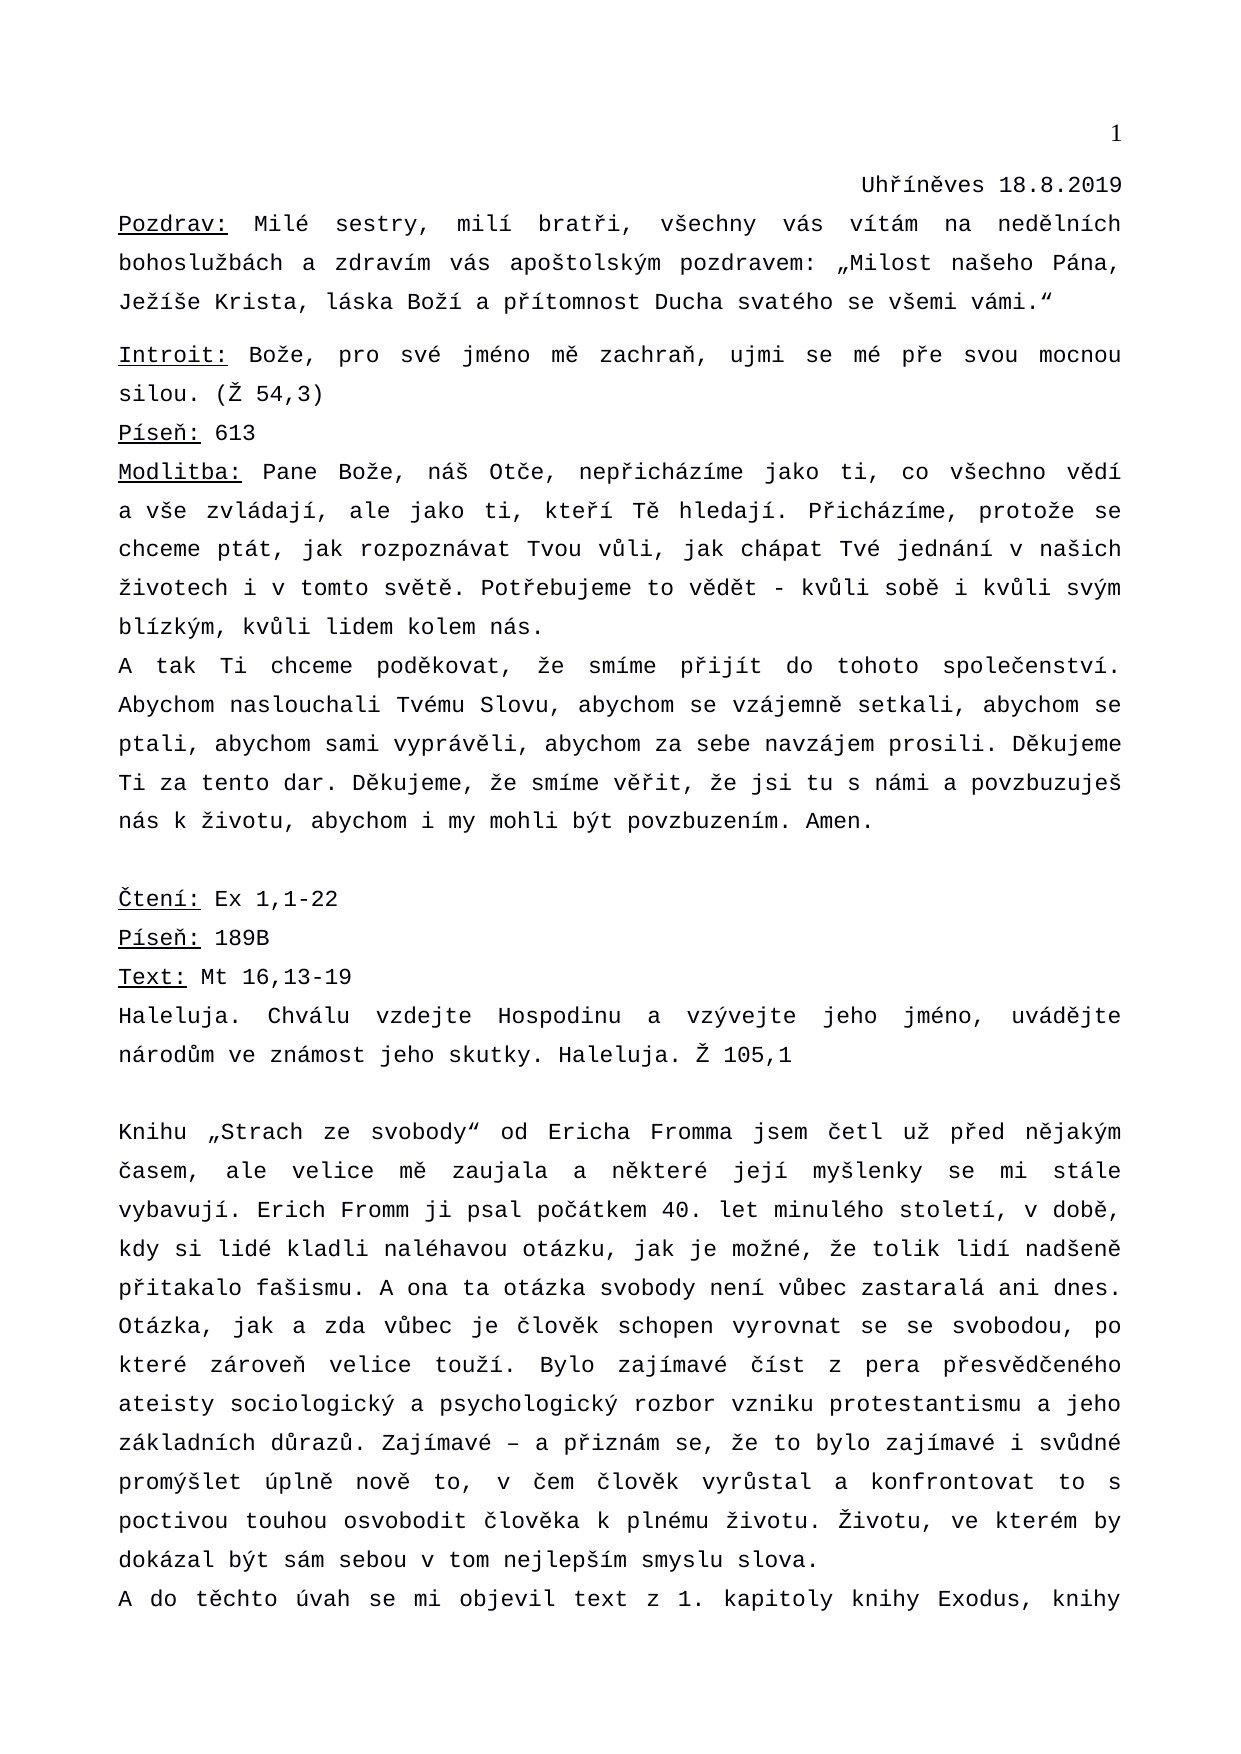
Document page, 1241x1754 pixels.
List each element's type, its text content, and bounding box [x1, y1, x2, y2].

text Introit: Bože, pro své jméno mě zachraň, ujmi se mé pře svou mocnou silou. (Ž 54,3) [118, 343, 1122, 408]
text A tak Ti chceme poděkovat, že smíme přijít do tohoto společenství. Abychom naslouchali Tvému Slovu, abychom se vzájemně setkali, abychom se ptali, abychom sami vyprávěli, abychom za sebe navzájem prosili. Děkujeme Ti za tento dar. Děkujeme, že smíme věřit, že jsi tu s námi a povzbuzuješ nás k životu, abychom i my mohli být povzbuzením. Amen. [118, 654, 1122, 836]
text Haleluja. Chválu vzdejte Hospodinu a vzývejte jeho jméno, uvádějte národům ve známost jeho skutky. Haleluja. Ž 105,1 [118, 1004, 1122, 1069]
text Modlitba: Pane Bože, náš Otče, nepřicházíme jako ti, co všechno vědí a vše zvládají, ale jako ti, kteří Tě hledají. Přicházíme, protože se chceme ptát, jak rozpoznávat Tvou vůli, jak chápat Tvé jednání v našich životech i v tomto světě. Potřebujeme to vědět - kvůli sobě i kvůli svým blízkým, kvůli lidem kolem nás. [118, 460, 1122, 641]
text A do těchto úvah se mi objevil text z 1. kapitoly knihy Exodus, knihy [118, 1587, 1122, 1613]
text Knihu „Strach ze svobody“ od Ericha Fromma jsem četl už před nějakým časem, ale velice mě zaujala a některé její myšlenky se mi stále vybavují. Erich Fromm ji psal počátkem 40. let minulého století, v době, kdy si lidé kladli naléhavou otázku, jak je možné, že tolik lidí nadšeně přitakalo fašismu. A ona ta otázka svobody není vůbec zastaralá ani dnes. Otázka, jak a zda vůbec je člověk schopen vyrovnat se se svobodou, po které zároveň velice touží. Bylo zajímavé číst z pera přesvědčeného ateisty sociologický a psychologický rozbor vzniku protestantismu a jeho základních důrazů. Zajímavé – a přiznám se, že to bylo zajímavé i svůdné promýšlet úplně nově to, v čem člověk vyrůstal a konfrontovat to s poctivou touhou osvobodit člověka k plnému životu. Životu, ve kterém by dokázal být sám sebou v tom nejlepším smyslu slova. [118, 1121, 1122, 1574]
text Píseň: 613 [118, 421, 1122, 447]
text Píseň: 189B [118, 926, 1122, 952]
text Uhříněves 18.8.2019 [118, 173, 1122, 199]
text Text: Mt 16,13-19 [118, 965, 1122, 991]
text Čtení: Ex 1,1-22 [118, 887, 1122, 913]
text Pozdrav: Milé sestry, milí bratři, všechny vás vítám na nedělních bohoslužbách a zdravím vás apoštolským pozdravem: „Milost našeho Pána, Ježíše Krista, láska Boží a přítomnost Ducha svatého se všemi vámi.“ [118, 212, 1122, 316]
